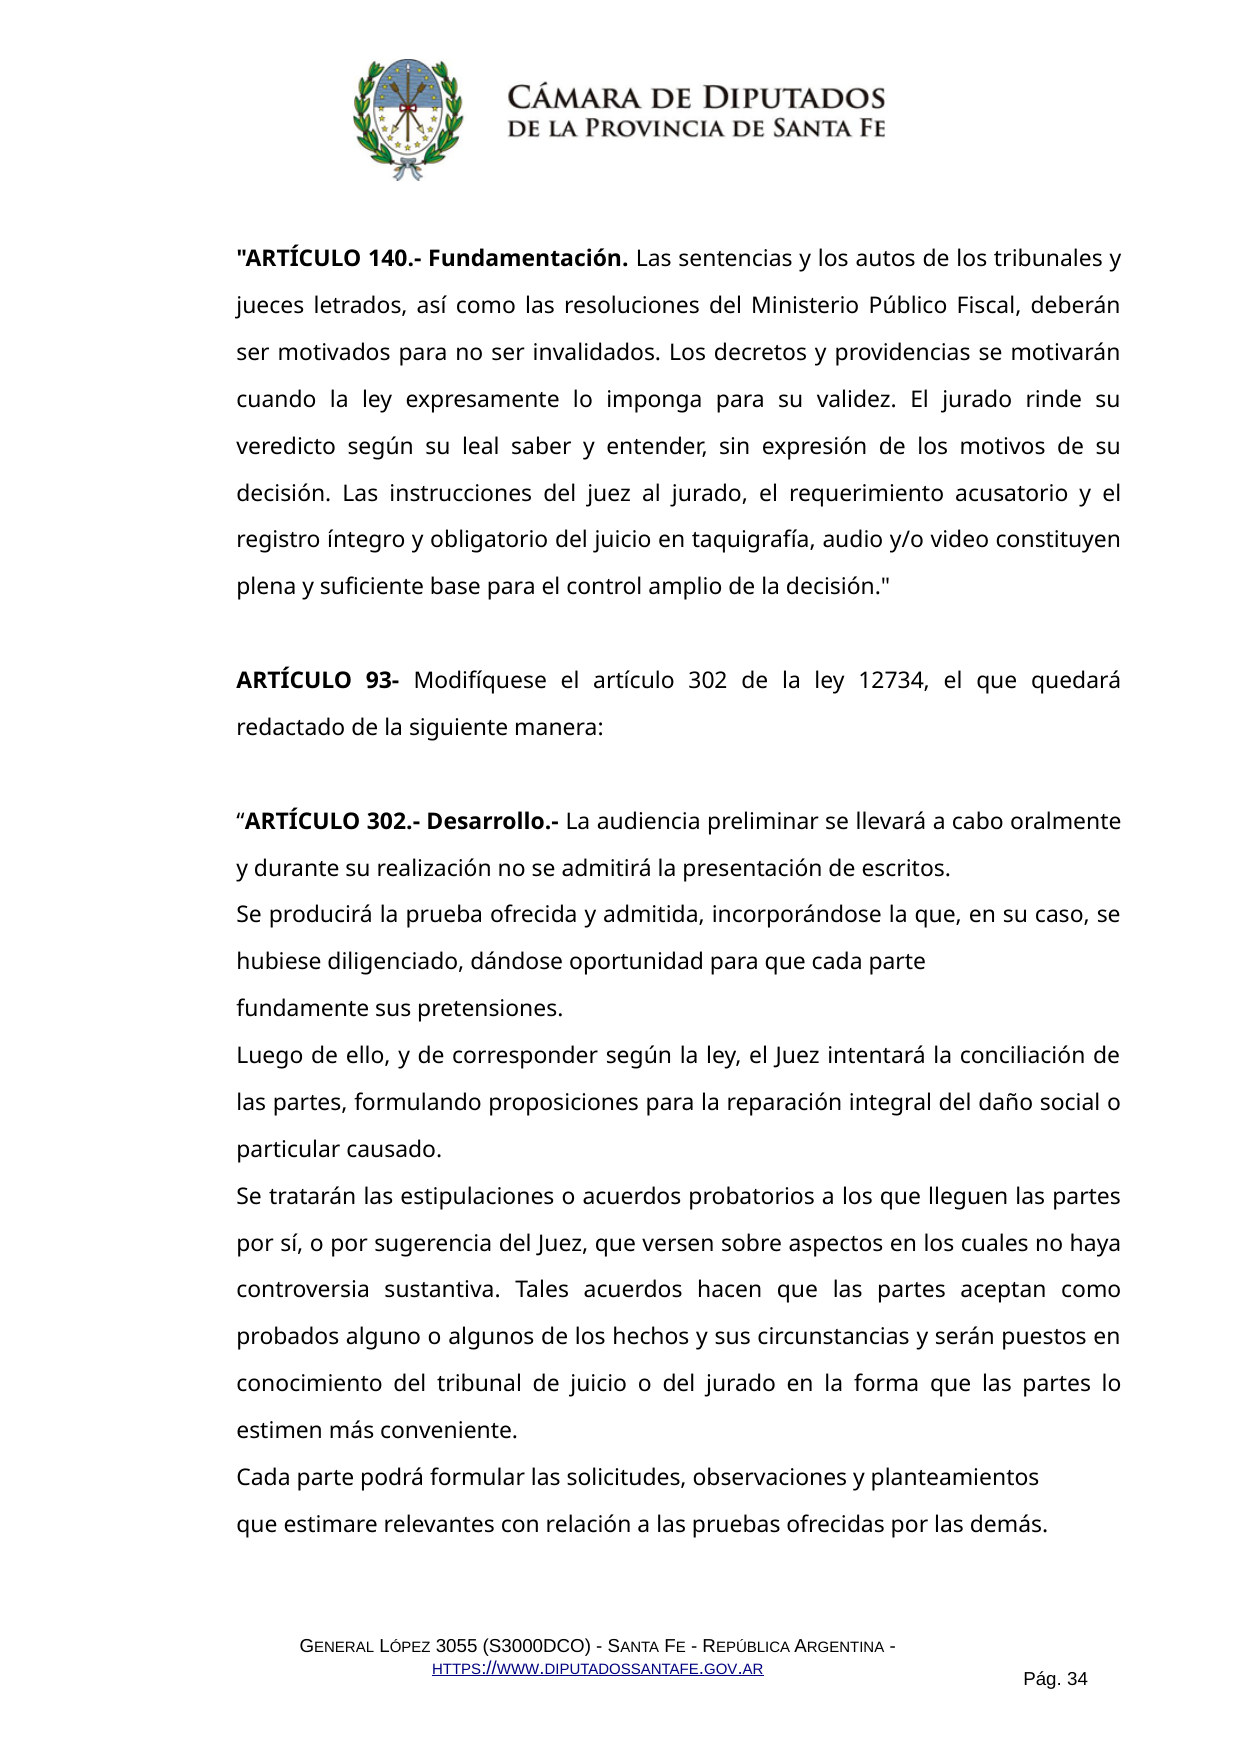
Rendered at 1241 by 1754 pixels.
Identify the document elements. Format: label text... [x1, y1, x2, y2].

text Luego de ello, y de corresponder según la ley, el Juez intentará la conciliación de las partes, formulando proposiciones para la reparación integral del daño social o particular causado. [236, 1039, 1122, 1164]
text Se producirá la prueba ofrecida y admitida, incorporándose la que, en su caso, se hubiese diligenciado, dándose oportunidad para que cada parte [236, 898, 1122, 977]
text Cada parte podrá formular las solicitudes, observaciones y planteamientos [236, 1461, 1122, 1492]
text “ARTÍCULO 302.- Desarrollo.- La audiencia preliminar se llevará a cabo oralmente y durante su realización no se admitirá la presentación de escritos. [236, 805, 1122, 883]
text "ARTÍCULO 140.- Fundamentación. Las sentencias y los autos de los tribunales y jueces letrados, así como las resoluciones del Ministerio Público Fiscal, deberán ser motivados para no ser invalidados. Los decretos y providencias se motivarán cuando la ley expresamente lo imponga para su validez. El jurado rinde su veredicto según su leal saber y entender, sin expresión de los motivos de su decisión. Las instrucciones del juez al jurado, el requerimiento acusatorio y el registro íntegro y obligatorio del juicio en taquigrafía, audio y/o video constituyen plena y suficiente base para el control amplio de la decisión." [236, 242, 1122, 602]
text fundamente sus pretensiones. [236, 992, 1122, 1023]
text que estimare relevantes con relación a las pruebas ofrecidas por las demás. [236, 1508, 1122, 1539]
text ARTÍCULO 93- Modifíquese el artículo 302 de la ley 12734, el que quedará redactado de la siguiente manera: [236, 664, 1122, 742]
text Se tratarán las estipulaciones o acuerdos probatorios a los que lleguen las partes por sí, o por sugerencia del Juez, que versen sobre aspectos en los cuales no haya controversia sustantiva. Tales acuerdos hacen que las partes aceptan como probados alguno o algunos de los hechos y sus circunstancias y serán puestos en conocimiento del tribunal de juicio o del jurado en la forma que las partes lo estimen más conveniente. [236, 1180, 1122, 1445]
